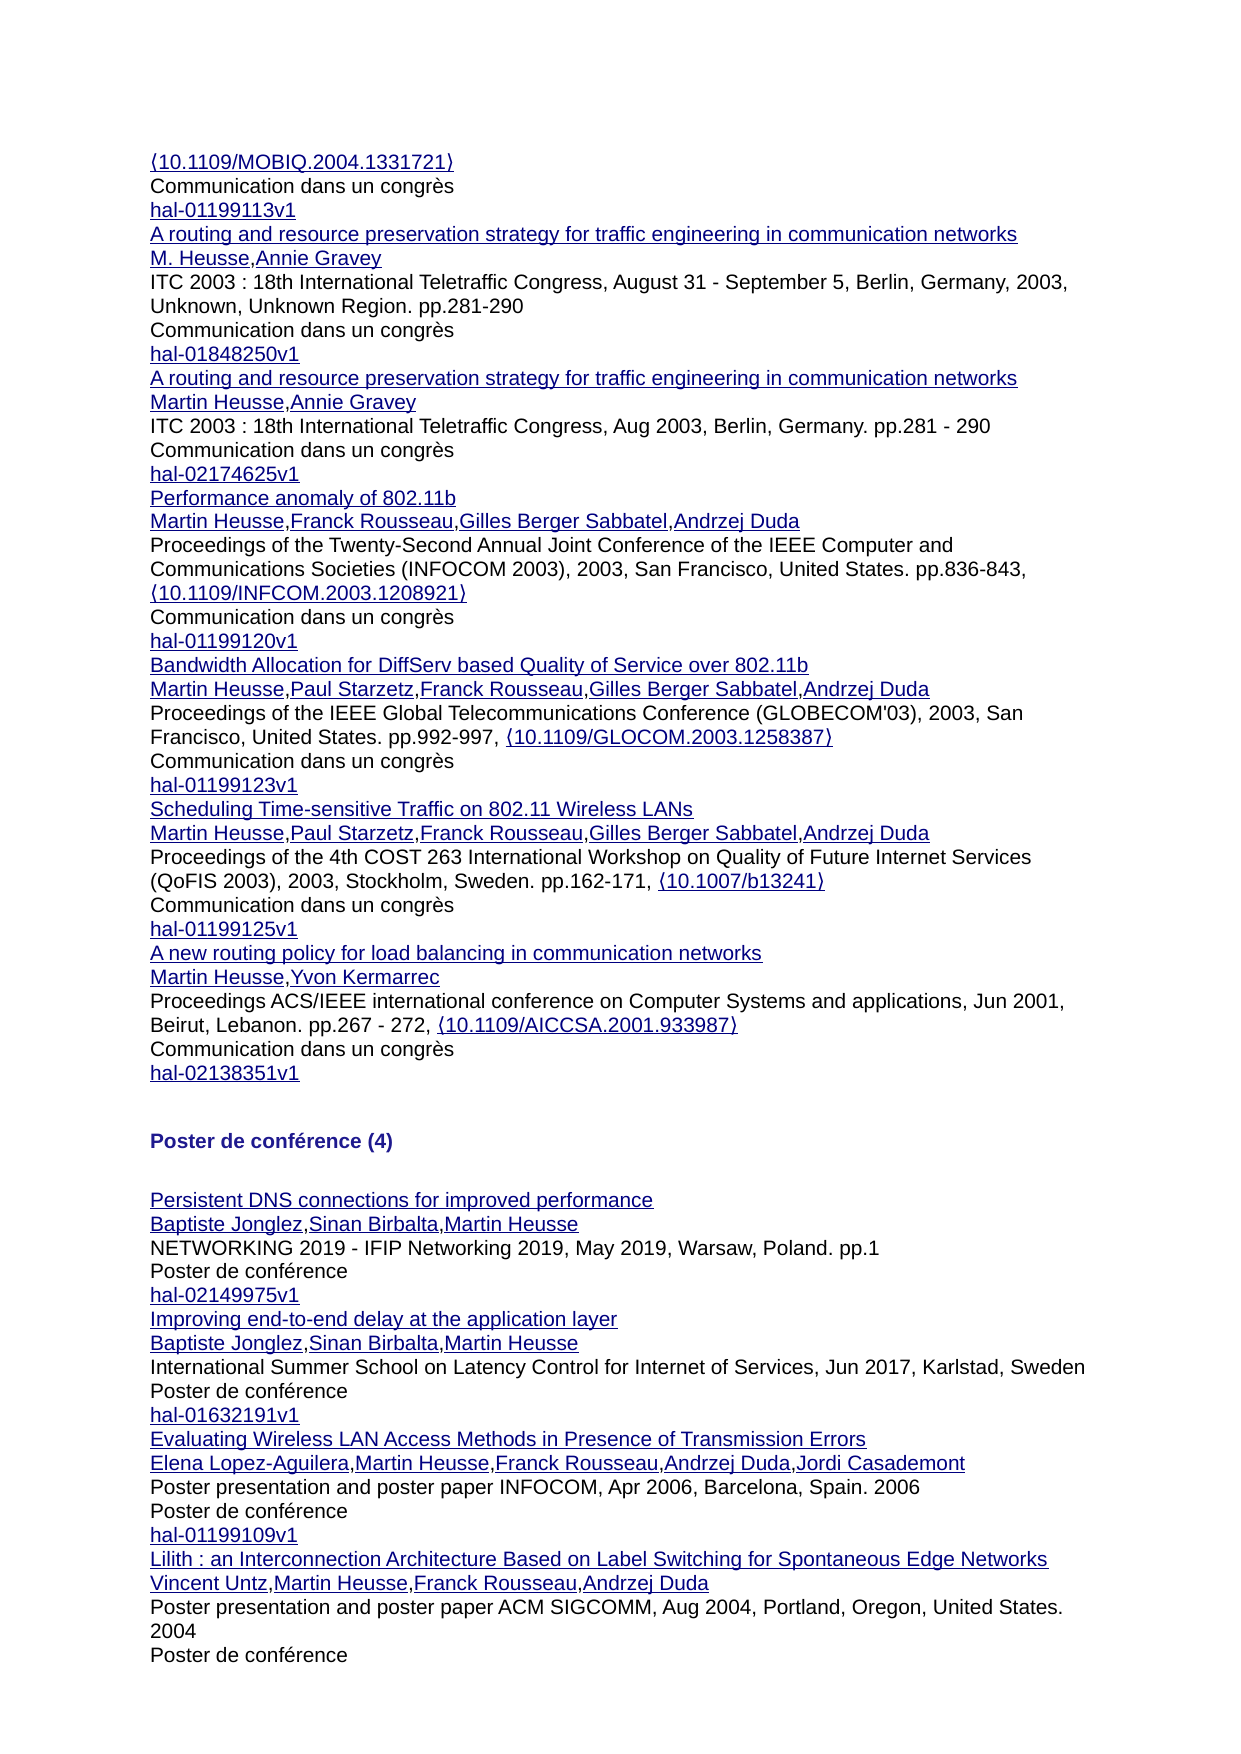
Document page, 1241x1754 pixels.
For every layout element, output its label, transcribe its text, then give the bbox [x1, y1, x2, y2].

table_cell Scheduling Time-sensitive Traffic on 802.11 Wireless LANs Martin Heusse,Paul Starzetz,Franck Rousseau,Gilles Berger Sabbatel,Andrzej Duda Proceedings of the 4th COST 263 International Workshop on Quality of Future Internet Services (QoFIS 2003), 2003, Stockholm, Sweden. pp.162-171, ⟨10.1007/b13241⟩ Communication dans un congrès hal-01199125v1 [150, 797, 1090, 941]
table_cell Lilith : an Interconnection Architecture Based on Label Switching for Spontaneous Edge Networks Vincent Untz,Martin Heusse,Franck Rousseau,Andrzej Duda Proceedings of the First Annual International Conference on Mobile and Ubiquitous Systems: Networking and Services, (Mobiquitous 2004), 2004, Boston, United States. pp.146-151, ⟨10.1109/MOBIQ.2004.1331721⟩ Communication dans un congrès hal-01199113v1 [150, 150, 1090, 222]
table_cell A routing and resource preservation strategy for traffic engineering in communication networks Martin Heusse,Annie Gravey ITC 2003 : 18th International Teletraffic Congress, Aug 2003, Berlin, Germany. pp.281 - 290 Communication dans un congrès hal-02174625v1 [150, 366, 1090, 485]
table_cell A routing and resource preservation strategy for traffic engineering in communication networks M. Heusse,Annie Gravey ITC 2003 : 18th International Teletraffic Congress, August 31 - September 5, Berlin, Germany, 2003, Unknown, Unknown Region. pp.281-290 Communication dans un congrès hal-01848250v1 [150, 222, 1090, 366]
table_cell Lilith : an Interconnection Architecture Based on Label Switching for Spontaneous Edge Networks Vincent Untz,Martin Heusse,Franck Rousseau,Andrzej Duda Poster presentation and poster paper ACM SIGCOMM, Aug 2004, Portland, Oregon, United States. 2004 Poster de conférence [150, 1547, 1090, 1667]
table_cell Evaluating Wireless LAN Access Methods in Presence of Transmission Errors Elena Lopez-Aguilera,Martin Heusse,Franck Rousseau,Andrzej Duda,Jordi Casademont Poster presentation and poster paper INFOCOM, Apr 2006, Barcelona, Spain. 2006 Poster de conférence hal-01199109v1 [150, 1427, 1090, 1547]
table_cell Bandwidth Allocation for DiffServ based Quality of Service over 802.11b Martin Heusse,Paul Starzetz,Franck Rousseau,Gilles Berger Sabbatel,Andrzej Duda Proceedings of the IEEE Global Telecommunications Conference (GLOBECOM'03), 2003, San Francisco, United States. pp.992-997, ⟨10.1109/GLOCOM.2003.1258387⟩ Communication dans un congrès hal-01199123v1 [150, 653, 1090, 797]
table_header Persistent DNS connections for improved performance Baptiste Jonglez,Sinan Birbalta,Martin Heusse NETWORKING 2019 - IFIP Networking 2019, May 2019, Warsaw, Poland. pp.1 Poster de conférence hal-02149975v1 [150, 1188, 1090, 1307]
table_cell Performance anomaly of 802.11b Martin Heusse,Franck Rousseau,Gilles Berger Sabbatel,Andrzej Duda Proceedings of the Twenty-Second Annual Joint Conference of the IEEE Computer and Communications Societies (INFOCOM 2003), 2003, San Francisco, United States. pp.836-843, ⟨10.1109/INFCOM.2003.1208921⟩ Communication dans un congrès hal-01199120v1 [150, 485, 1090, 653]
subtitle Poster de conférence (4) [150, 1129, 1090, 1153]
table_cell A new routing policy for load balancing in communication networks Martin Heusse,Yvon Kermarrec Proceedings ACS/IEEE international conference on Computer Systems and applications, Jun 2001, Beirut, Lebanon. pp.267 - 272, ⟨10.1109/AICCSA.2001.933987⟩ Communication dans un congrès hal-02138351v1 [150, 941, 1090, 1084]
table_cell Improving end-to-end delay at the application layer Baptiste Jonglez,Sinan Birbalta,Martin Heusse International Summer School on Latency Control for Internet of Services, Jun 2017, Karlstad, Sweden Poster de conférence hal-01632191v1 [150, 1307, 1090, 1427]
